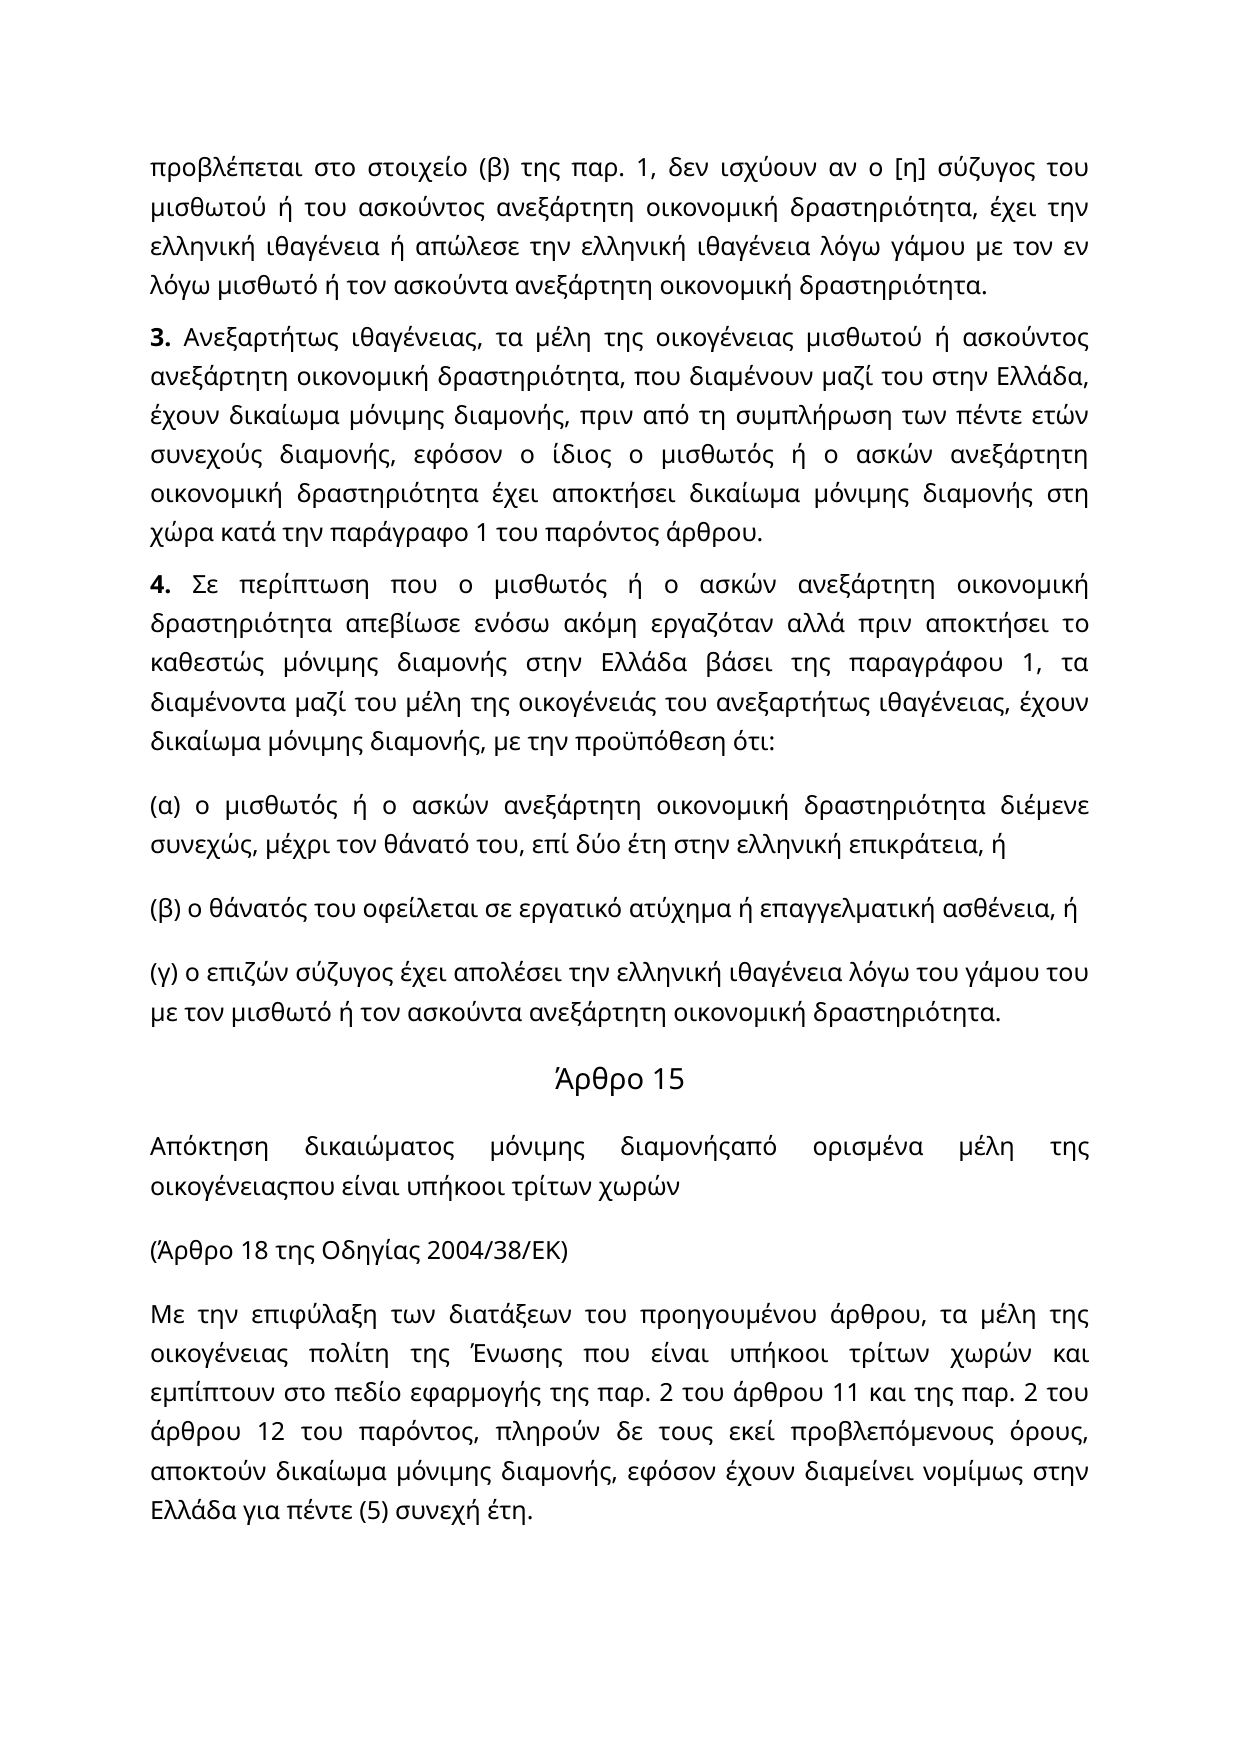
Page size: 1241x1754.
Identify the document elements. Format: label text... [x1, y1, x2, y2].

text Με την επιφύλαξη των διατάξεων του προηγουμένου άρθρου, τα μέλη της οικογένειας πολίτη της Ένωσης που είναι υπήκοοι τρίτων χωρών και εμπίπτουν στο πεδίο εφαρμογής της παρ. 2 του άρθρου 11 και της παρ. 2 του άρθρου 12 του παρόντος, πληρούν δε τους εκεί προβλεπόμενους όρους, αποκτούν δικαίωμα μόνιμης διαμονής, εφόσον έχουν διαμείνει νομίμως στην Ελλάδα για πέντε (5) συνεχή έτη. [150, 1296, 1090, 1526]
text (α) ο μισθωτός ή ο ασκών ανεξάρτητη οικονομική δραστηριότητα διέμενε συνεχώς, μέχρι τον θάνατό του, επί δύο έτη στην ελληνική επικράτεια, ή [150, 787, 1090, 861]
text Απόκτηση δικαιώματος μόνιμης διαμονήςαπό ορισμένα μέλη της οικογένειαςπου είναι υπήκοοι τρίτων χωρών [150, 1129, 1090, 1202]
text 3. Ανεξαρτήτως ιθαγένειας, τα μέλη της οικογένειας μισθωτού ή ασκούντος ανεξάρτητη οικονομική δραστηριότητα, που διαμένουν μαζί του στην Ελλάδα, έχουν δικαίωμα μόνιμης διαμονής, πριν από τη συμπλήρωση των πέντε ετών συνεχούς διαμονής, εφόσον ο ίδιος ο μισθωτός ή ο ασκών ανεξάρτητη οικονομική δραστηριότητα έχει αποκτήσει δικαίωμα μόνιμης διαμονής στη χώρα κατά την παράγραφο 1 του παρόντος άρθρου. [150, 319, 1090, 549]
text (Άρθρο 18 της Οδηγίας 2004/38/ΕΚ) [150, 1232, 1090, 1266]
text (β) ο θάνατός του οφείλεται σε εργατικό ατύχημα ή επαγγελματική ασθένεια, ή [150, 891, 1090, 925]
subtitle Άρθρο 15 [150, 1058, 1090, 1098]
text (γ) ο επιζών σύζυγος έχει απολέσει την ελληνική ιθαγένεια λόγω του γάμου του με τον μισθωτό ή τον ασκούντα ανεξάρτητη οικονομική δραστηριότητα. [150, 955, 1090, 1028]
text 4. Σε περίπτωση που ο μισθωτός ή ο ασκών ανεξάρτητη οικονομική δραστηριότητα απεβίωσε ενόσω ακόμη εργαζόταν αλλά πριν αποκτήσει το καθεστώς μόνιμης διαμονής στην Ελλάδα βάσει της παραγράφου 1, τα διαμένοντα μαζί του μέλη της οικογένειάς του ανεξαρτήτως ιθαγένειας, έχουν δικαίωμα μόνιμης διαμονής, με την προϋπόθεση ότι: [150, 567, 1090, 757]
text προβλέπεται στο στοιχείο (β) της παρ. 1, δεν ισχύουν αν ο [η] σύζυγος του μισθωτού ή του ασκούντος ανεξάρτητη οικονομική δραστηριότητα, έχει την ελληνική ιθαγένεια ή απώλεσε την ελληνική ιθαγένεια λόγω γάμου με τον εν λόγω μισθωτό ή τον ασκούντα ανεξάρτητη οικονομική δραστηριότητα. [150, 150, 1090, 302]
